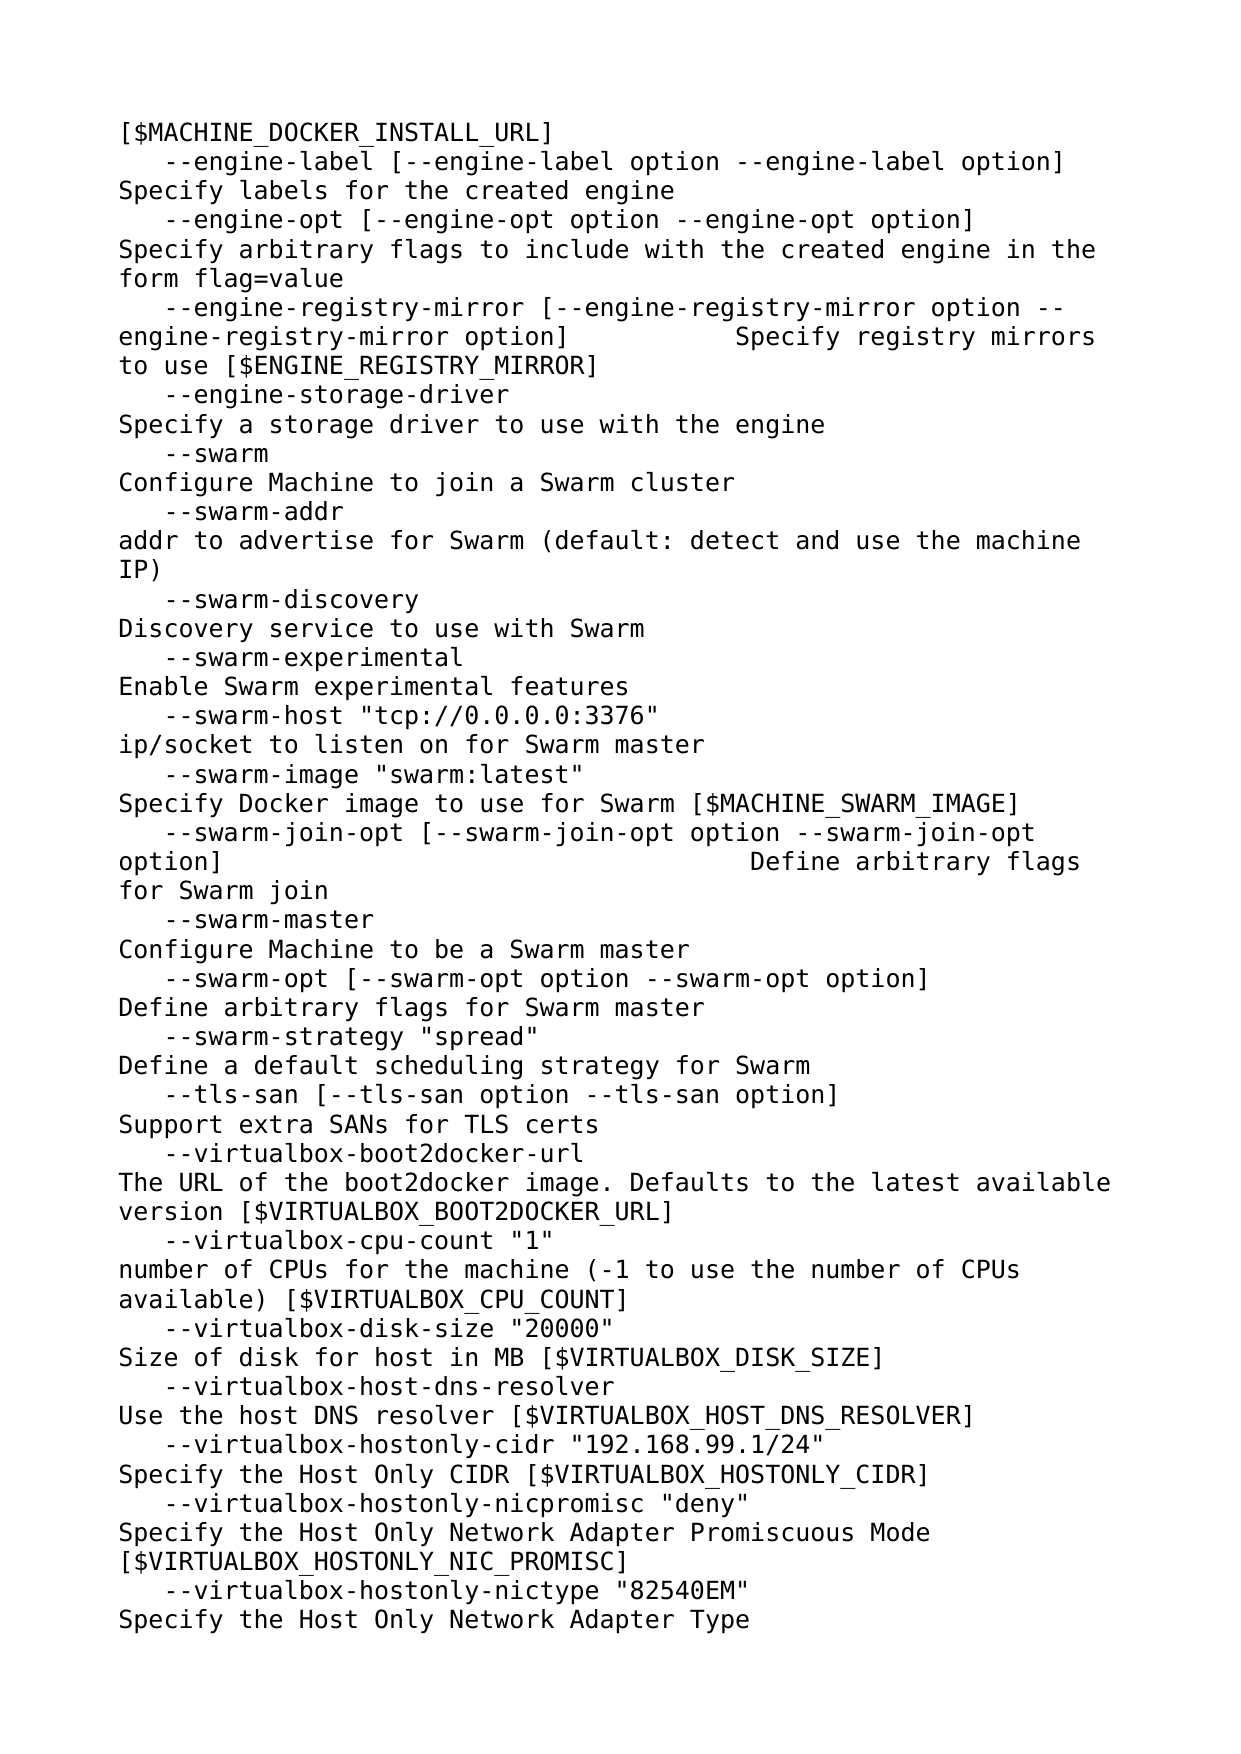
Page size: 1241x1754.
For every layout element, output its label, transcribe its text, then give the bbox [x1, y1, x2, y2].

text [$MACHINE_DOCKER_INSTALL_URL] --engine-label [--engine-label option --engine-label option] Specify labels for the created engine --engine-opt [--engine-opt option --engine-opt option] Specify arbitrary flags to include with the created engine in the form flag=value --engine-registry-mirror [--engine-registry-mirror option --engine-registry-mirror option] Specify registry mirrors to use [$ENGINE_REGISTRY_MIRROR] --engine-storage-driver Specify a storage driver to use with the engine --swarm Configure Machine to join a Swarm cluster --swarm-addr addr to advertise for Swarm (default: detect and use the machine IP) --swarm-discovery Discovery service to use with Swarm --swarm-experimental Enable Swarm experimental features --swarm-host "tcp://0.0.0.0:3376" ip/socket to listen on for Swarm master --swarm-image "swarm:latest" Specify Docker image to use for Swarm [$MACHINE_SWARM_IMAGE] --swarm-join-opt [--swarm-join-opt option --swarm-join-opt option] Define arbitrary flags for Swarm join --swarm-master Configure Machine to be a Swarm master --swarm-opt [--swarm-opt option --swarm-opt option] Define arbitrary flags for Swarm master --swarm-strategy "spread" Define a default scheduling strategy for Swarm --tls-san [--tls-san option --tls-san option] Support extra SANs for TLS certs --virtualbox-boot2docker-url The URL of the boot2docker image. Defaults to the latest available version [$VIRTUALBOX_BOOT2DOCKER_URL] --virtualbox-cpu-count "1" number of CPUs for the machine (-1 to use the number of CPUs available) [$VIRTUALBOX_CPU_COUNT] --virtualbox-disk-size "20000" Size of disk for host in MB [$VIRTUALBOX_DISK_SIZE] --virtualbox-host-dns-resolver Use the host DNS resolver [$VIRTUALBOX_HOST_DNS_RESOLVER] --virtualbox-hostonly-cidr "192.168.99.1/24" Specify the Host Only CIDR [$VIRTUALBOX_HOSTONLY_CIDR] --virtualbox-hostonly-nicpromisc "deny" Specify the Host Only Network Adapter Promiscuous Mode [$VIRTUALBOX_HOSTONLY_NIC_PROMISC] --virtualbox-hostonly-nictype "82540EM" Specify the Host Only Network Adapter Type [118, 118, 1122, 1635]
